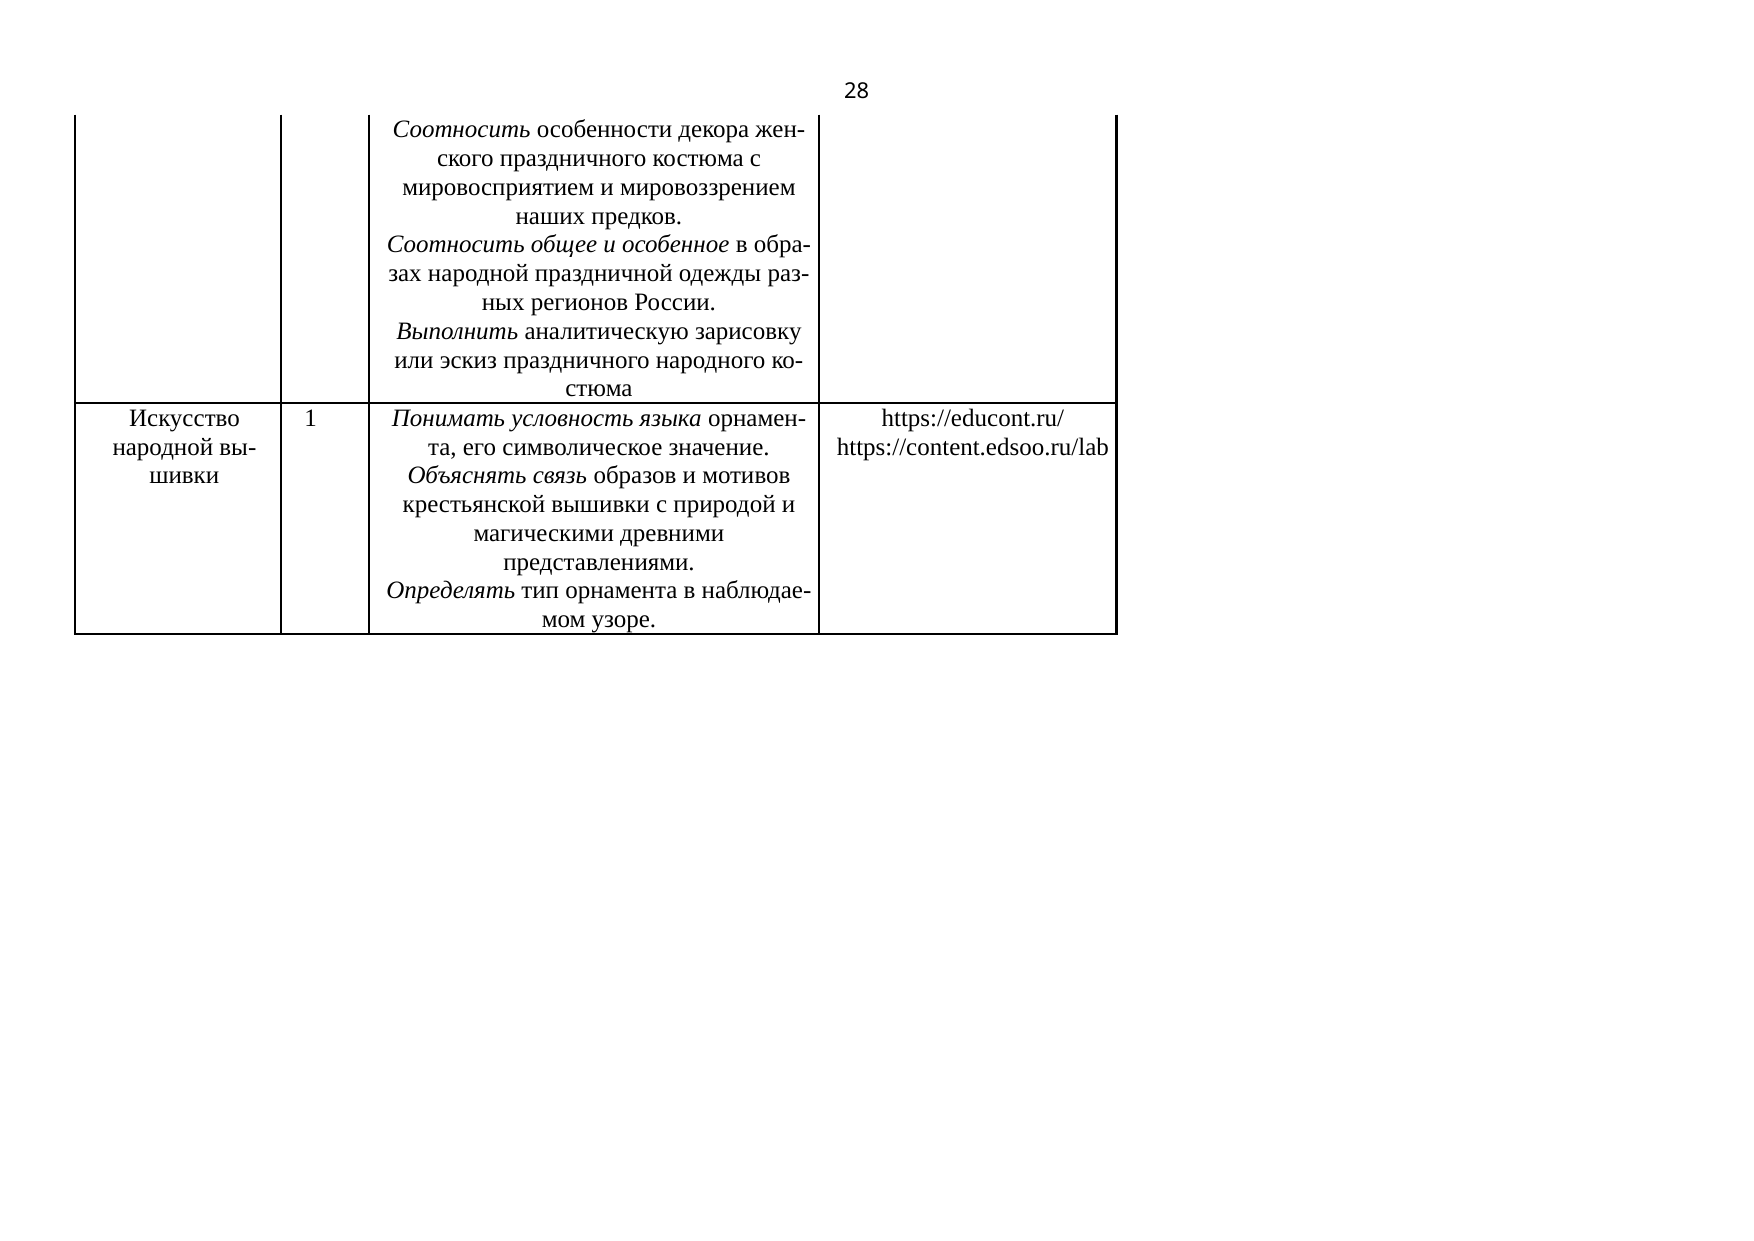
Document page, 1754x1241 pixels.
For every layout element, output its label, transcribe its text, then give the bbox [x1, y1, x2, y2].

table_cell крестьянской вышивки с природой и [370, 489, 818, 518]
table_cell [76, 258, 280, 287]
table_cell [820, 143, 1115, 172]
table_cell [76, 489, 280, 518]
table_cell Объяснять связь образов и мотивов [370, 461, 818, 489]
table_cell наших предков. [370, 201, 818, 229]
table_cell [820, 258, 1115, 287]
table_cell [76, 143, 280, 172]
table_cell https://content.edsoo.ru/lab [820, 432, 1115, 461]
table_cell [282, 230, 368, 258]
table_cell [282, 374, 368, 402]
table_cell [76, 316, 280, 344]
table_cell [282, 547, 368, 576]
table_cell [282, 258, 368, 287]
table_cell [76, 518, 280, 547]
table_cell [282, 115, 368, 143]
table_cell народной вы- [76, 432, 280, 461]
table_cell [282, 432, 368, 461]
table_cell [282, 345, 368, 373]
table_cell [820, 172, 1115, 201]
table_cell 1 [282, 404, 368, 432]
table_cell шивки [76, 461, 280, 489]
table_cell [820, 115, 1115, 143]
table_cell [282, 461, 368, 489]
table_cell зах народной праздничной одежды раз- [370, 258, 818, 287]
table_cell [820, 287, 1115, 316]
table_cell [282, 604, 368, 633]
table_cell [76, 374, 280, 402]
table_cell [76, 172, 280, 201]
table_cell или эскиз праздничного народного ко- [370, 345, 818, 373]
table_cell Соотносить особенности декора жен- [370, 115, 818, 143]
table_cell [820, 576, 1115, 604]
table_cell [76, 576, 280, 604]
table_cell мом узоре. [370, 604, 818, 633]
table_cell [820, 489, 1115, 518]
table_cell [282, 172, 368, 201]
table_cell представлениями. [370, 547, 818, 576]
table_cell ского праздничного костюма с [370, 143, 818, 172]
table_cell Определять тип орнамента в наблюдае- [370, 576, 818, 604]
table_cell [282, 489, 368, 518]
table_cell [820, 201, 1115, 229]
table_cell Выполнить аналитическую зарисовку [370, 316, 818, 344]
table_cell [282, 287, 368, 316]
table_cell [76, 230, 280, 258]
table_cell магическими древними [370, 518, 818, 547]
table_cell [820, 547, 1115, 576]
table_cell ных регионов России. [370, 287, 818, 316]
table_cell Искусство [76, 404, 280, 432]
table_cell [820, 316, 1115, 344]
table_cell [76, 115, 280, 143]
table_cell Понимать условность языка орнамен- [370, 404, 818, 432]
table_cell Соотносить общее и особенное в обра- [370, 230, 818, 258]
table_cell та, его символическое значение. [370, 432, 818, 461]
table_cell [76, 287, 280, 316]
table_cell мировосприятием и мировоззрением [370, 172, 818, 201]
table_cell [820, 518, 1115, 547]
table_cell https://educont.ru/ [820, 404, 1115, 432]
table_cell [820, 461, 1115, 489]
table_cell [820, 230, 1115, 258]
table_cell [76, 345, 280, 373]
table_cell [282, 576, 368, 604]
table_cell [282, 316, 368, 344]
table_cell [820, 374, 1115, 402]
table_cell [76, 201, 280, 229]
table_cell [820, 345, 1115, 373]
table_cell [820, 604, 1115, 633]
table_cell [76, 547, 280, 576]
table_cell [76, 604, 280, 633]
table_cell [282, 201, 368, 229]
table_cell [282, 518, 368, 547]
table_cell стюма [370, 374, 818, 402]
table_cell [282, 143, 368, 172]
